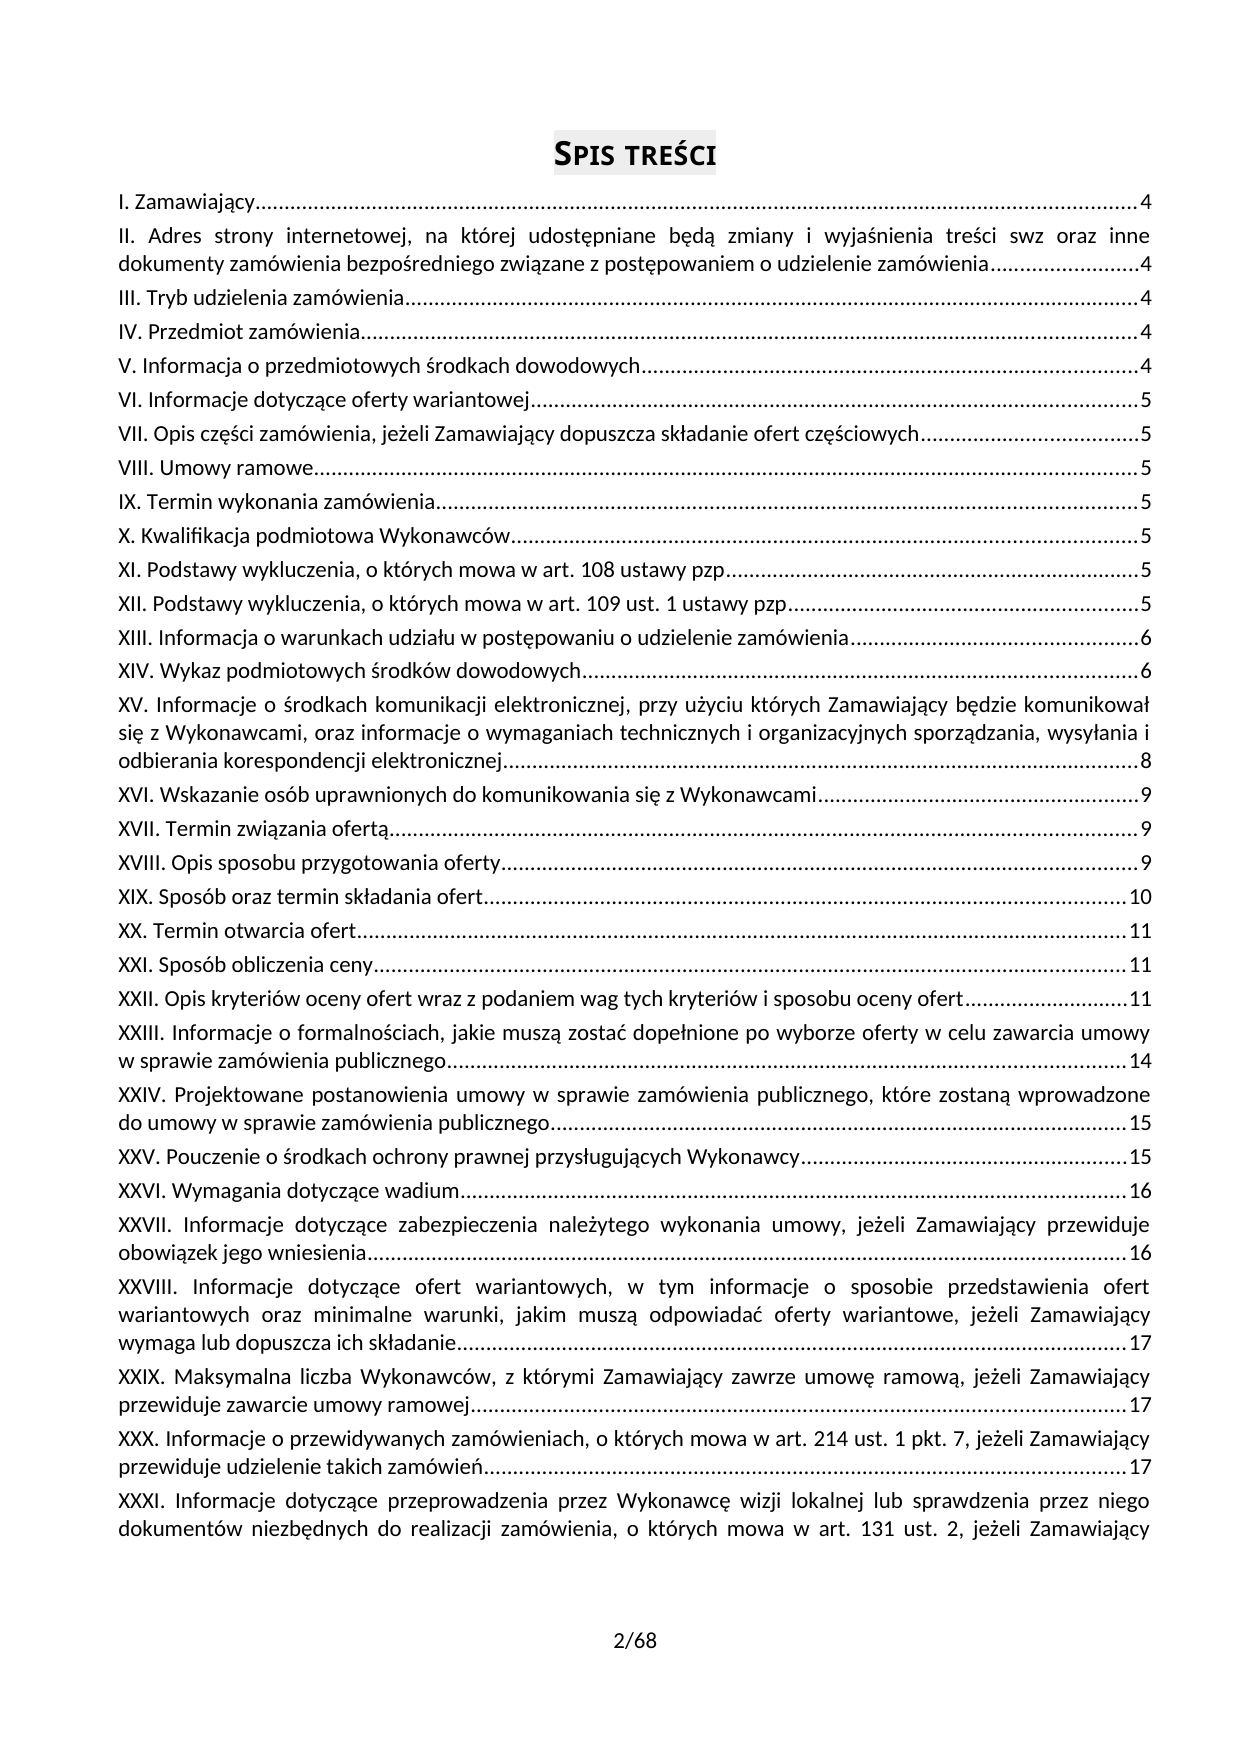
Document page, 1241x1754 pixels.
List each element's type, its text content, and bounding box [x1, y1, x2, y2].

text XIII. Informacja o warunkach udziału w postępowaniu o udzielenie zamówienia 6 [118, 623, 1152, 651]
text XXVIII. Informacje dotyczące ofert wariantowych, w tym informacje o sposobie przedstawienia ofert wariantowych oraz minimalne warunki, jakim muszą odpowiadać oferty wariantowe, jeżeli Zamawiający wymaga lub dopuszcza ich składanie 17 [118, 1272, 1152, 1356]
text XV. Informacje o środkach komunikacji elektronicznej, przy użyciu których Zamawiający będzie komunikował się z Wykonawcami, oraz informacje o wymaganiach technicznych i organizacyjnych sporządzania, wysyłania i odbierania korespondencji elektronicznej 8 [118, 691, 1152, 774]
text XII. Podstawy wykluczenia, o których mowa w art. 109 ust. 1 ustawy pzp 5 [118, 589, 1152, 617]
text VII. Opis części zamówienia, jeżeli Zamawiający dopuszcza składanie ofert częściowych 5 [118, 419, 1152, 447]
text XXIV. Projektowane postanowienia umowy w sprawie zamówienia publicznego, które zostaną wprowadzone do umowy w sprawie zamówienia publicznego 15 [118, 1080, 1152, 1136]
text IX. Termin wykonania zamówienia 5 [118, 487, 1152, 515]
text IV. Przedmiot zamówienia 4 [118, 317, 1152, 345]
text XIX. Sposób oraz termin składania ofert 10 [118, 882, 1152, 910]
text XXV. Pouczenie o środkach ochrony prawnej przysługujących Wykonawcy 15 [118, 1142, 1152, 1170]
text XVII. Termin związania ofertą 9 [118, 814, 1152, 842]
text II. Adres strony internetowej, na której udostępniane będą zmiany i wyjaśnienia treści swz oraz inne dokumenty zamówienia bezpośredniego związane z postępowaniem o udzielenie zamówienia 4 [118, 221, 1152, 277]
text XXXI. Informacje dotyczące przeprowadzenia przez Wykonawcę wizji lokalnej lub sprawdzenia przez niego dokumentów niezbędnych do realizacji zamówienia, o których mowa w art. 131 ust. 2, jeżeli Zamawiający przewiduje możliwość albo wymaga złożenia oferty po odbyciu wizji lokalnej lub sprawdzeniu tych dokumentów 18 [118, 1486, 1152, 1542]
text XXVI. Wymagania dotyczące wadium 16 [118, 1176, 1152, 1204]
text III. Tryb udzielenia zamówienia 4 [118, 283, 1152, 311]
text XXIII. Informacje o formalnościach, jakie muszą zostać dopełnione po wyborze oferty w celu zawarcia umowy w sprawie zamówienia publicznego 14 [118, 1018, 1152, 1074]
text XXII. Opis kryteriów oceny ofert wraz z podaniem wag tych kryteriów i sposobu oceny ofert 11 [118, 984, 1152, 1012]
text XIV. Wykaz podmiotowych środków dowodowych 6 [118, 657, 1152, 684]
text V. Informacja o przedmiotowych środkach dowodowych 4 [118, 351, 1152, 379]
text I. Zamawiający 4 [118, 187, 1152, 215]
subtitle Spis treści [716, 130, 1152, 175]
text XXI. Sposób obliczenia ceny 11 [118, 950, 1152, 978]
text XVI. Wskazanie osób uprawnionych do komunikowania się z Wykonawcami 9 [118, 781, 1152, 808]
text XXIX. Maksymalna liczba Wykonawców, z którymi Zamawiający zawrze umowę ramową, jeżeli Zamawiający przewiduje zawarcie umowy ramowej 17 [118, 1362, 1152, 1418]
text XX. Termin otwarcia ofert 11 [118, 916, 1152, 944]
text XXVII. Informacje dotyczące zabezpieczenia należytego wykonania umowy, jeżeli Zamawiający przewiduje obowiązek jego wniesienia 16 [118, 1210, 1152, 1266]
subtitle Spis treści [118, 130, 554, 175]
text XXX. Informacje o przewidywanych zamówieniach, o których mowa w art. 214 ust. 1 pkt. 7, jeżeli Zamawiający przewiduje udzielenie takich zamówień 17 [118, 1424, 1152, 1480]
text VI. Informacje dotyczące oferty wariantowej 5 [118, 385, 1152, 413]
text VIII. Umowy ramowe 5 [118, 453, 1152, 481]
text XVIII. Opis sposobu przygotowania oferty 9 [118, 848, 1152, 876]
text XI. Podstawy wykluczenia, o których mowa w art. 108 ustawy pzp 5 [118, 555, 1152, 583]
text X. Kwalifikacja podmiotowa Wykonawców 5 [118, 521, 1152, 549]
